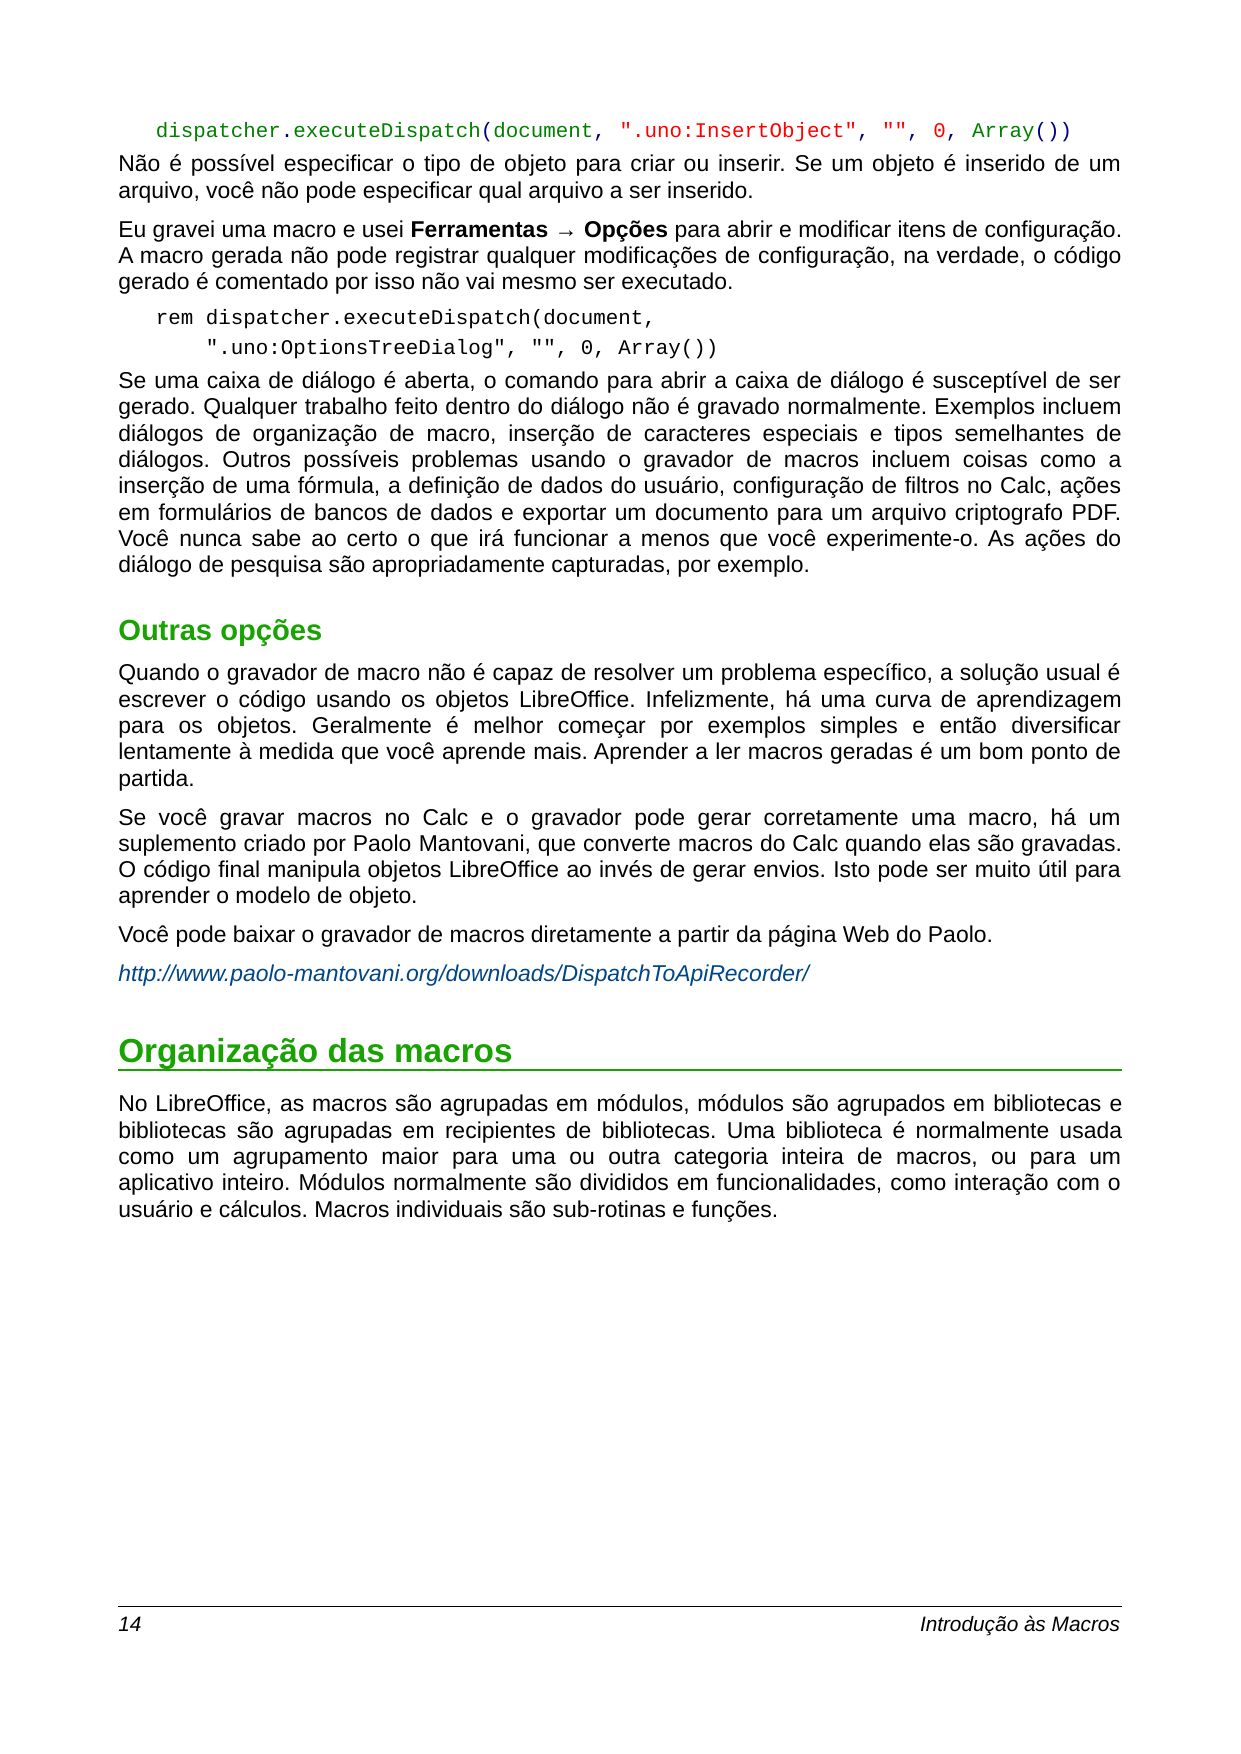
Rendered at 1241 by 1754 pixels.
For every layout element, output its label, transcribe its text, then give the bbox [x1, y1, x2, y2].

text Não é possível especificar o tipo de objeto para criar ou inserir. Se um objeto é inserido de um arquivo, você não pode especificar qual arquivo a ser inserido. [118, 150, 1122, 203]
subtitle Organização das macros [118, 1031, 1122, 1069]
text ".uno:OptionsTreeDialog", "", 0, Array()) [156, 337, 1122, 361]
subtitle Outras opções [118, 613, 1122, 647]
text dispatcher.executeDispatch(document, ".uno:InsertObject", "", 0, Array()) [156, 118, 1122, 144]
text No LibreOffice, as macros são agrupadas em módulos, módulos são agrupados em bibliotecas e bibliotecas são agrupadas em recipientes de bibliotecas. Uma biblioteca é normalmente usada como um agrupamento maior para uma ou outra categoria inteira de macros, ou para um aplicativo inteiro. Módulos normalmente são divididos em funcionalidades, como interação com o usuário e cálculos. Macros individuais são sub-rotinas e funções. [118, 1090, 1122, 1222]
text Se uma caixa de diálogo é aberta, o comando para abrir a caixa de diálogo é susceptível de ser gerado. Qualquer trabalho feito dentro do diálogo não é gravado normalmente. Exemplos incluem diálogos de organização de macro, inserção de caracteres especiais e tipos semelhantes de diálogos. Outros possíveis problemas usando o gravador de macros incluem coisas como a inserção de uma fórmula, a definição de dados do usuário, configuração de filtros no Calc, ações em formulários de bancos de dados e exportar um documento para um arquivo criptografo PDF. Você nunca sabe ao certo o que irá funcionar a menos que você experimente-o. As ações do diálogo de pesquisa são apropriadamente capturadas, por exemplo. [118, 367, 1122, 578]
text http://www.paolo-mantovani.org/downloads/DispatchToApiRecorder/ [118, 960, 1122, 987]
text Se você gravar macros no Calc e o gravador pode gerar corretamente uma macro, há um suplemento criado por Paolo Mantovani, que converte macros do Calc quando elas são gravadas. O código final manipula objetos LibreOffice ao invés de gerar envios. Isto pode ser muito útil para aprender o modelo de objeto. [118, 803, 1122, 909]
text rem dispatcher.executeDispatch(document, [156, 307, 1122, 331]
text Eu gravei uma macro e usei Ferramentas → Opções para abrir e modificar itens de configuração. A macro gerada não pode registrar qualquer modificações de configuração, na verdade, o código gerado é comentado por isso não vai mesmo ser executado. [118, 216, 1122, 294]
text Você pode baixar o gravador de macros diretamente a partir da página Web do Paolo. [118, 921, 1122, 948]
text Quando o gravador de macro não é capaz de resolver um problema específico, a solução usual é escrever o código usando os objetos LibreOffice. Infelizmente, há uma curva de aprendizagem para os objetos. Geralmente é melhor começar por exemplos simples e então diversificar lentamente à medida que você aprende mais. Aprender a ler macros geradas é um bom ponto de partida. [118, 659, 1122, 791]
